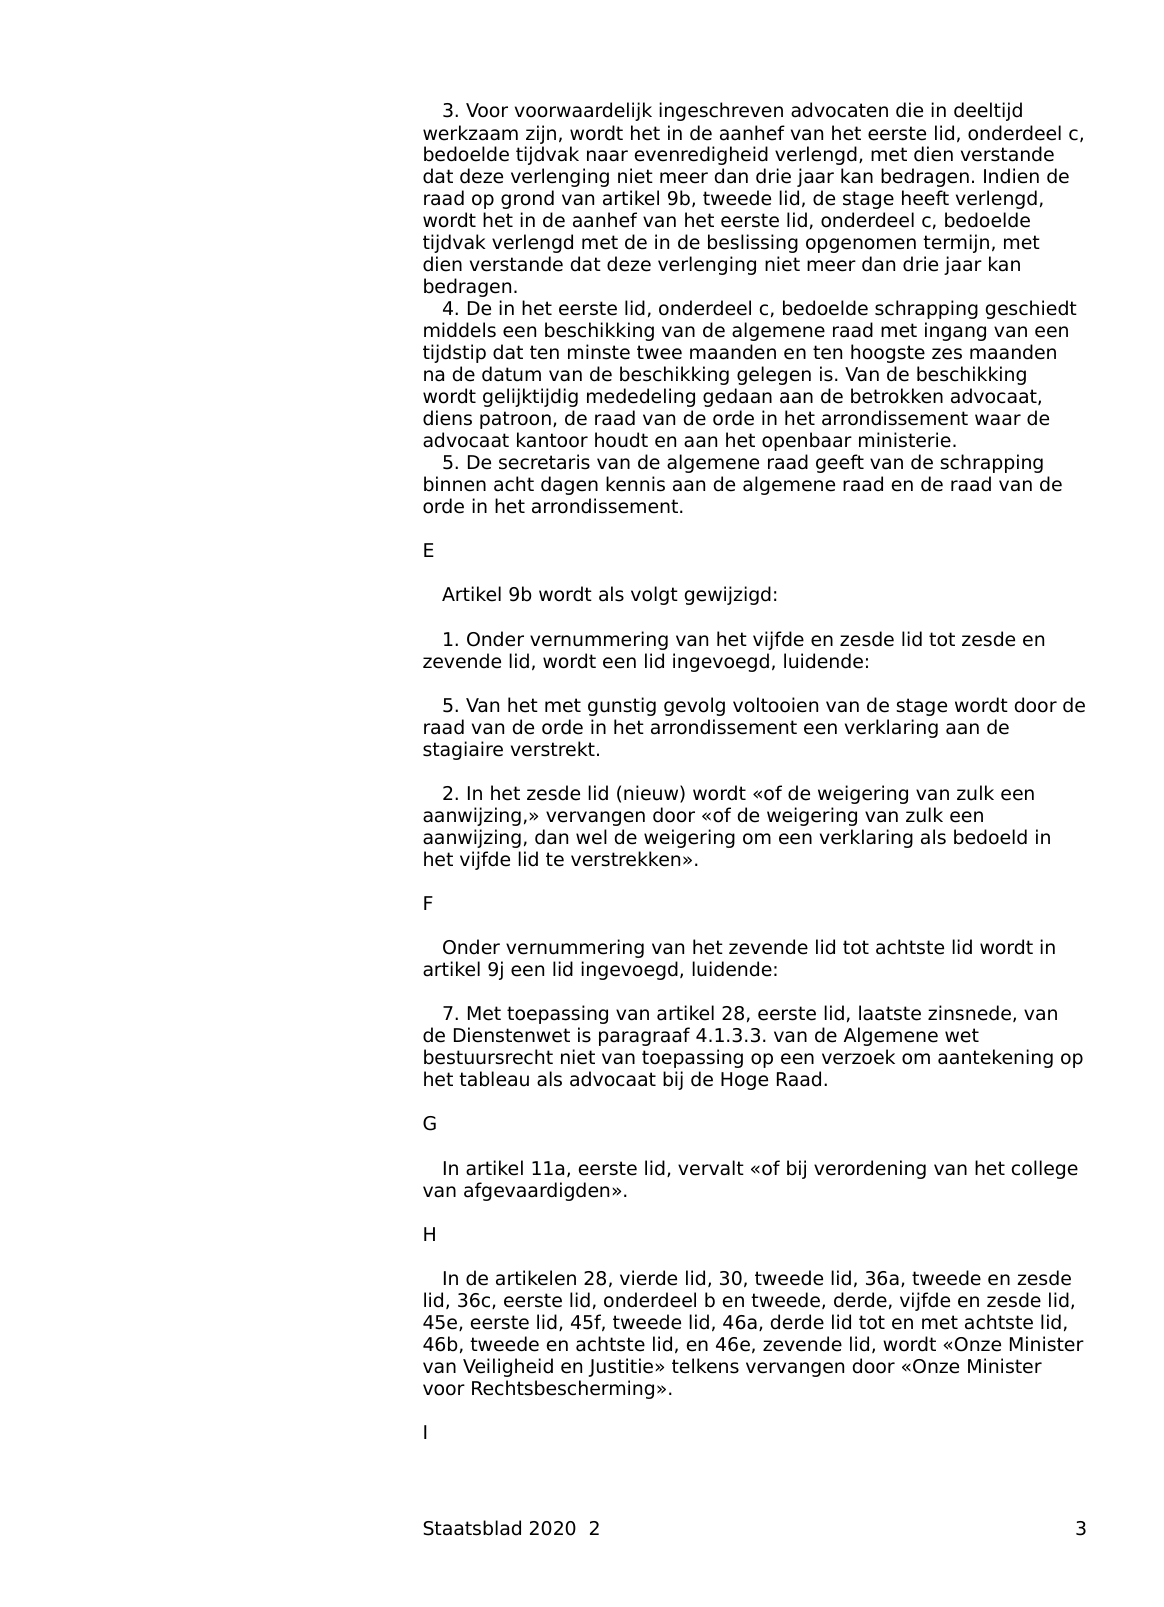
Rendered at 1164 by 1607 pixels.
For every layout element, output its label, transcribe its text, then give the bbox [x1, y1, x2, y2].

text Onder vernummering van het zevende lid tot achtste lid wordt in artikel 9j een lid ingevoegd, luidende: [422, 937, 1087, 981]
text 4. De in het eerste lid, onderdeel c, bedoelde schrapping geschiedt middels een beschikking van de algemene raad met ingang van een tijdstip dat ten minste twee maanden en ten hoogste zes maanden na de datum van de beschikking gelegen is. Van de beschikking wordt gelijktijdig mededeling gedaan aan de betrokken advocaat, diens patroon, de raad van de orde in het arrondissement waar de advocaat kantoor houdt en aan het openbaar ministerie. [422, 298, 1087, 452]
text E [422, 540, 1087, 562]
text H [422, 1224, 1087, 1246]
text 2. In het zesde lid (nieuw) wordt «of de weigering van zulk een aanwijzing,» vervangen door «of de weigering van zulk een aanwijzing, dan wel de weigering om een verklaring als bedoeld in het vijfde lid te verstrekken». [422, 783, 1087, 871]
text Artikel 9b wordt als volgt gewijzigd: [422, 584, 1087, 606]
text 1. Onder vernummering van het vijfde en zesde lid tot zesde en zevende lid, wordt een lid ingevoegd, luidende: [422, 628, 1087, 672]
text I [422, 1422, 1087, 1444]
text 7. Met toepassing van artikel 28, eerste lid, laatste zinsnede, van de Dienstenwet is paragraaf 4.1.3.3. van de Algemene wet bestuursrecht niet van toepassing op een verzoek om aantekening op het tableau als advocaat bij de Hoge Raad. [422, 1003, 1087, 1091]
text 5. Van het met gunstig gevolg voltooien van de stage wordt door de raad van de orde in het arrondissement een verklaring aan de stagiaire verstrekt. [422, 695, 1087, 761]
text 3. Voor voorwaardelijk ingeschreven advocaten die in deeltijd werkzaam zijn, wordt het in de aanhef van het eerste lid, onderdeel c, bedoelde tijdvak naar evenredigheid verlengd, met dien verstande dat deze verlenging niet meer dan drie jaar kan bedragen. Indien de raad op grond van artikel 9b, tweede lid, de stage heeft verlengd, wordt het in de aanhef van het eerste lid, onderdeel c, bedoelde tijdvak verlengd met de in de beslissing opgenomen termijn, met dien verstande dat deze verlenging niet meer dan drie jaar kan bedragen. [422, 100, 1087, 298]
text 5. De secretaris van de algemene raad geeft van de schrapping binnen acht dagen kennis aan de algemene raad en de raad van de orde in het arrondissement. [422, 452, 1087, 518]
text F [422, 893, 1087, 915]
text In de artikelen 28, vierde lid, 30, tweede lid, 36a, tweede en zesde lid, 36c, eerste lid, onderdeel b en tweede, derde, vijfde en zesde lid, 45e, eerste lid, 45f, tweede lid, 46a, derde lid tot en met achtste lid, 46b, tweede en achtste lid, en 46e, zevende lid, wordt «Onze Minister van Veiligheid en Justitie» telkens vervangen door «Onze Minister voor Rechtsbescherming». [422, 1268, 1087, 1400]
text G [422, 1113, 1087, 1135]
text In artikel 11a, eerste lid, vervalt «of bij verordening van het college van afgevaardigden». [422, 1157, 1087, 1201]
